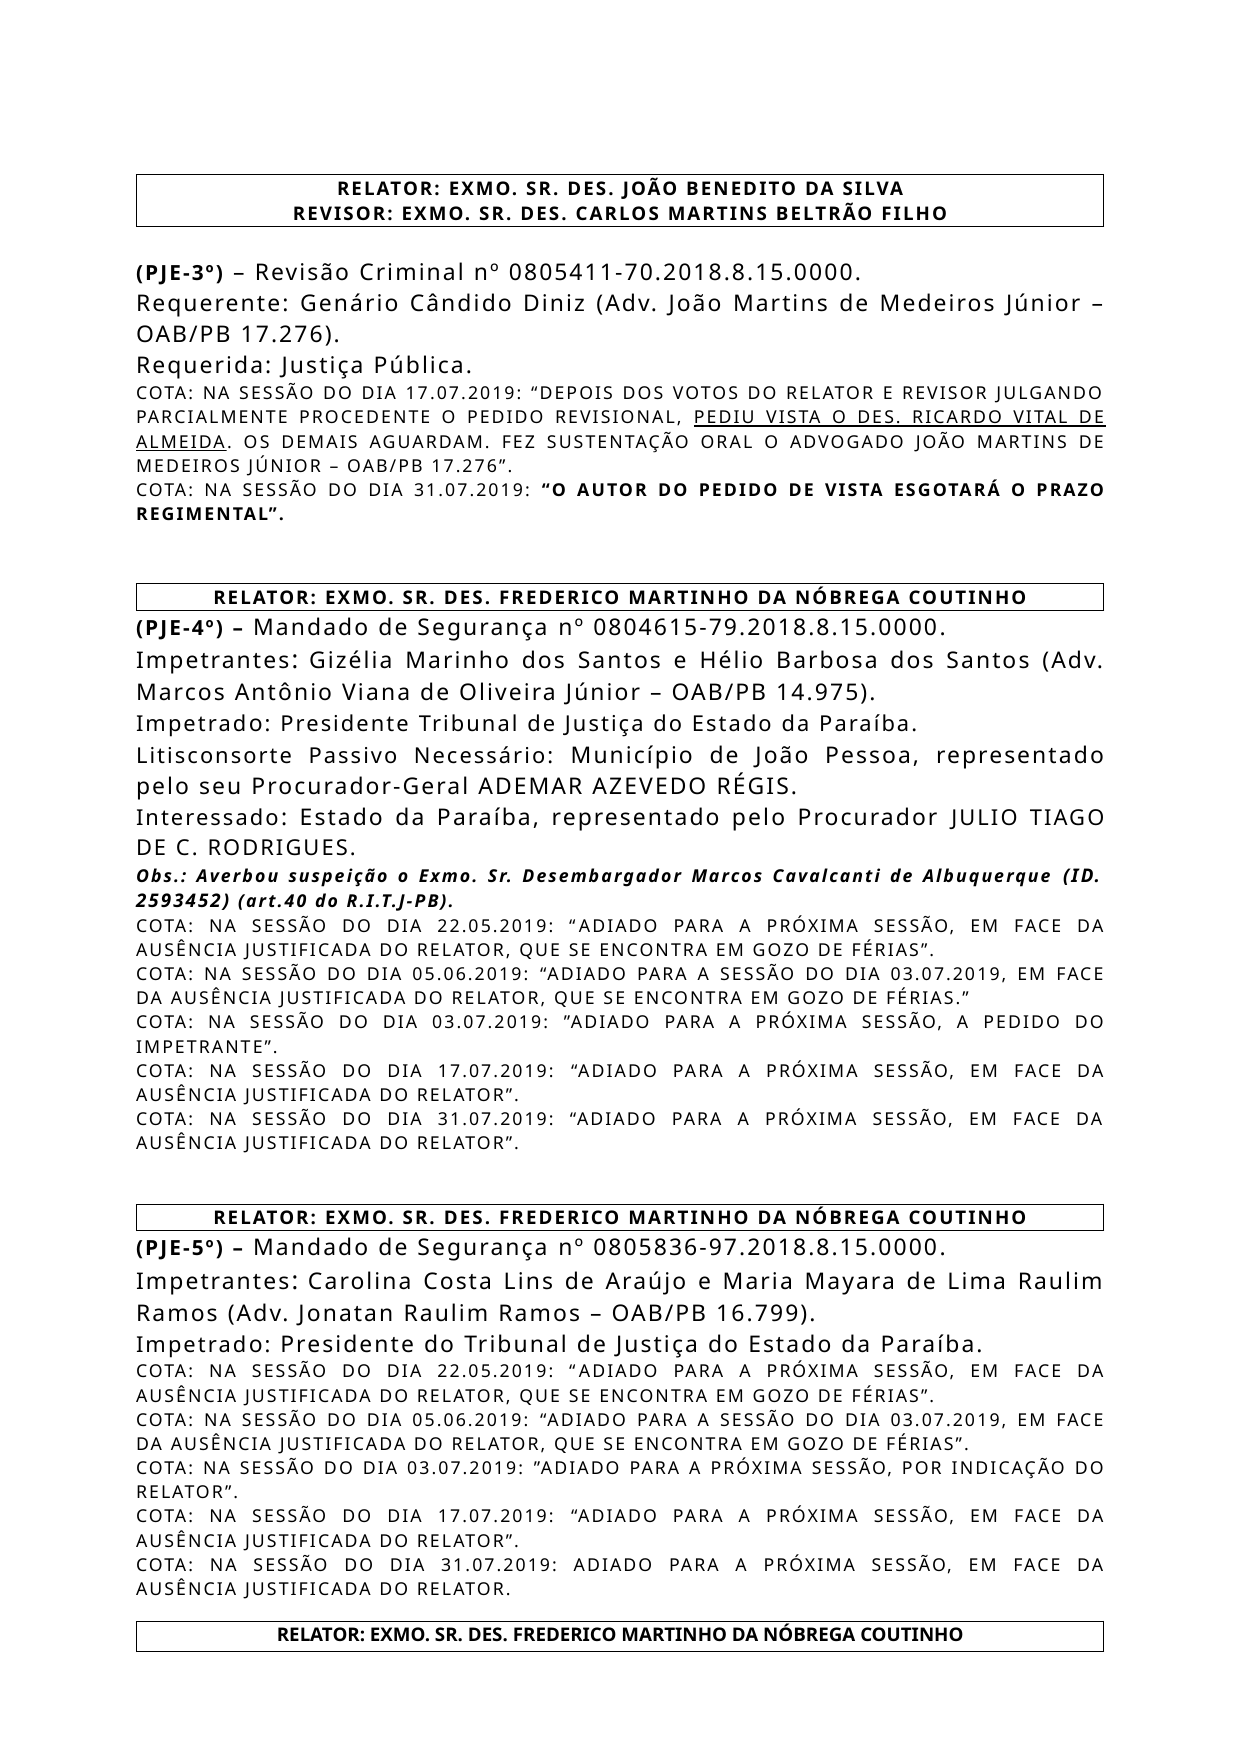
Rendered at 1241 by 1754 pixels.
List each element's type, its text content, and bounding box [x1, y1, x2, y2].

text (PJE-3º) – Revisão Criminal nº 0805411-70.2018.8.15.0000. [136, 256, 1104, 287]
text COTA: NA SESSÃO DO DIA 31.07.2019: “ADIADO PARA A PRÓXIMA SESSÃO, EM FACE DA AUSÊNCIA JUSTIFICADA DO RELATOR”. [136, 1107, 1104, 1155]
text COTA: NA SESSÃO DO DIA 17.07.2019: “ADIADO PARA A PRÓXIMA SESSÃO, EM FACE DA AUSÊNCIA JUSTIFICADA DO RELATOR”. [136, 1058, 1104, 1107]
text COTA: NA SESSÃO DO DIA 05.06.2019: “ADIADO PARA A SESSÃO DO DIA 03.07.2019, EM FACE DA AUSÊNCIA JUSTIFICADA DO RELATOR, QUE SE ENCONTRA EM GOZO DE FÉRIAS.” [136, 962, 1104, 1010]
text RELATOR: EXMO. SR. DES. FREDERICO MARTINHO DA NÓBREGA COUTINHO [137, 584, 1103, 610]
text RELATOR: EXMO. SR. DES. FREDERICO MARTINHO DA NÓBREGA COUTINHO [137, 1622, 1103, 1651]
text Obs.: Averbou suspeição o Exmo. Sr. Desembargador Marcos Cavalcanti de Albuquerque (ID. 2593452) (art.40 do R.I.T.J-PB). [136, 862, 1102, 913]
text COTA: NA SESSÃO DO DIA 17.07.2019: “ADIADO PARA A PRÓXIMA SESSÃO, EM FACE DA AUSÊNCIA JUSTIFICADA DO RELATOR”. [136, 1504, 1104, 1552]
text COTA: NA SESSÃO DO DIA 03.07.2019: ”ADIADO PARA A PRÓXIMA SESSÃO, A PEDIDO DO IMPETRANTE”. [136, 1010, 1104, 1058]
text Impetrado: Presidente Tribunal de Justiça do Estado da Paraíba. [136, 707, 1104, 739]
text COTA: NA SESSÃO DO DIA 31.07.2019: ADIADO PARA A PRÓXIMA SESSÃO, EM FACE DA AUSÊNCIA JUSTIFICADA DO RELATOR. [136, 1552, 1104, 1601]
text COTA: NA SESSÃO DO DIA 03.07.2019: ”ADIADO PARA A PRÓXIMA SESSÃO, POR INDICAÇÃO DO RELATOR”. [136, 1456, 1104, 1504]
text (PJE-5º) – Mandado de Segurança nº 0805836-97.2018.8.15.0000. [136, 1231, 1104, 1262]
text Requerida: Justiça Pública. [136, 349, 1104, 381]
text COTA: NA SESSÃO DO DIA 31.07.2019: “O AUTOR DO PEDIDO DE VISTA ESGOTARÁ O PRAZO REGIMENTAL”. [136, 477, 1104, 526]
text Interessado: Estado da Paraíba, representado pelo Procurador JULIO TIAGO DE C. RODRIGUES. [136, 801, 1104, 862]
text RELATOR: EXMO. SR. DES. FREDERICO MARTINHO DA NÓBREGA COUTINHO [137, 1205, 1103, 1230]
text RELATOR: EXMO. SR. DES. JOÃO BENEDITO DA SILVA [137, 175, 1103, 199]
text COTA: NA SESSÃO DO DIA 05.06.2019: “ADIADO PARA A SESSÃO DO DIA 03.07.2019, EM FACE DA AUSÊNCIA JUSTIFICADA DO RELATOR, QUE SE ENCONTRA EM GOZO DE FÉRIAS”. [136, 1407, 1104, 1456]
text COTA: NA SESSÃO DO DIA 22.05.2019: “ADIADO PARA A PRÓXIMA SESSÃO, EM FACE DA AUSÊNCIA JUSTIFICADA DO RELATOR, QUE SE ENCONTRA EM GOZO DE FÉRIAS”. [136, 913, 1104, 962]
text REVISOR: EXMO. SR. DES. CARLOS MARTINS BELTRÃO FILHO [137, 199, 1103, 226]
text COTA: NA SESSÃO DO DIA 17.07.2019: “DEPOIS DOS VOTOS DO RELATOR E REVISOR JULGANDO PARCIALMENTE PROCEDENTE O PEDIDO REVISIONAL, PEDIU VISTA O DES. RICARDO VITAL DE ALMEIDA. OS DEMAIS AGUARDAM. FEZ SUSTENTAÇÃO ORAL O ADVOGADO JOÃO MARTINS DE MEDEIROS JÚNIOR – OAB/PB 17.276”. [136, 381, 1104, 477]
text Requerente: Genário Cândido Diniz (Adv. João Martins de Medeiros Júnior – OAB/PB 17.276). [136, 287, 1104, 349]
text Impetrantes: Carolina Costa Lins de Araújo e Maria Mayara de Lima Raulim Ramos (Adv. Jonatan Raulim Ramos – OAB/PB 16.799). [136, 1262, 1104, 1328]
text Impetrado: Presidente do Tribunal de Justiça do Estado da Paraíba. [136, 1328, 1104, 1359]
text (PJE-4º) – Mandado de Segurança nº 0804615-79.2018.8.15.0000. [136, 611, 1104, 642]
text COTA: NA SESSÃO DO DIA 22.05.2019: “ADIADO PARA A PRÓXIMA SESSÃO, EM FACE DA AUSÊNCIA JUSTIFICADA DO RELATOR, QUE SE ENCONTRA EM GOZO DE FÉRIAS”. [136, 1359, 1104, 1407]
text Impetrantes: Gizélia Marinho dos Santos e Hélio Barbosa dos Santos (Adv. Marcos Antônio Viana de Oliveira Júnior – OAB/PB 14.975). [136, 642, 1104, 707]
text Litisconsorte Passivo Necessário: Município de João Pessoa, representado pelo seu Procurador-Geral ADEMAR AZEVEDO RÉGIS. [136, 739, 1104, 801]
